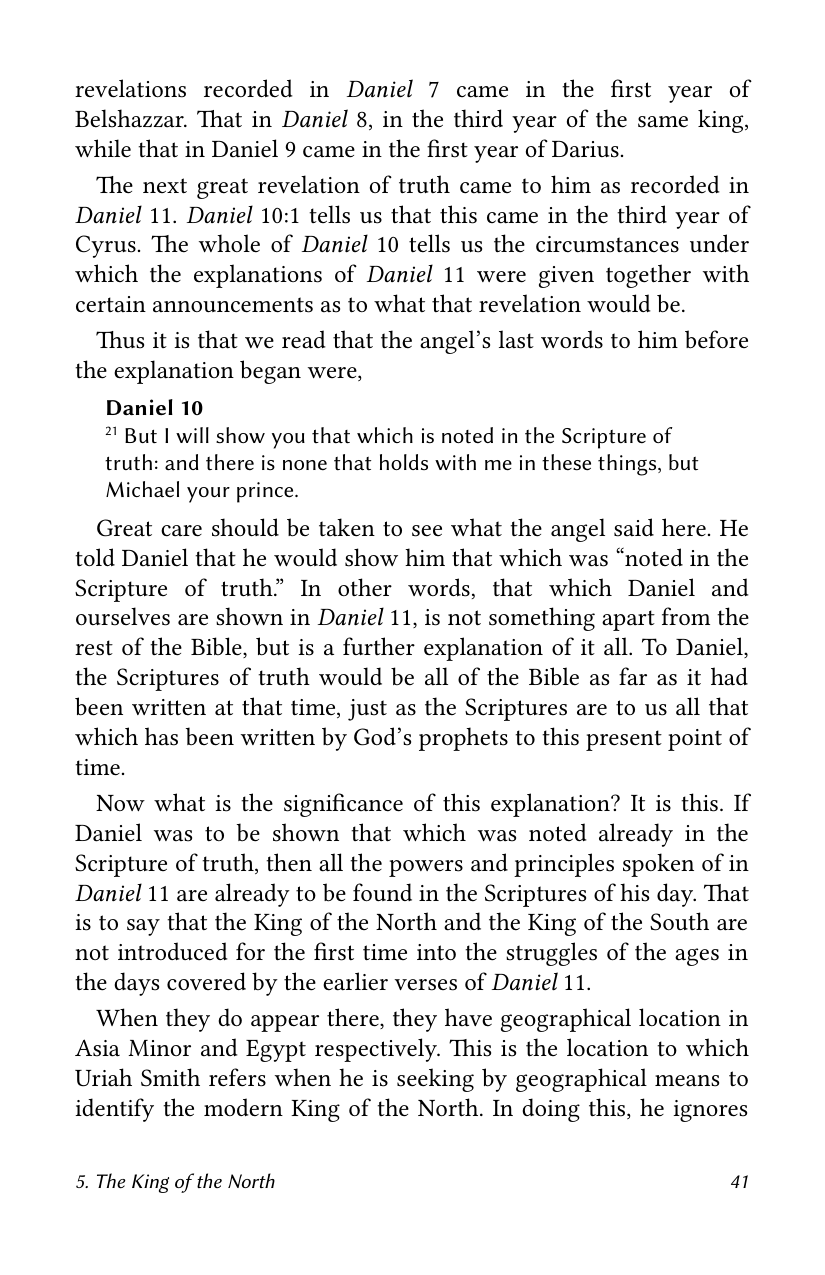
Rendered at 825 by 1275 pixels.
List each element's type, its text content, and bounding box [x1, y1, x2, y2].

text Now what is the significance of this explanation? It is this. If Daniel was to be shown that which was noted already in the Scripture of truth, then all the powers and principles spoken of in Daniel 11 are already to be found in the Scriptures of his day. That is to say that the King of the North and the King of the South are not introduced for the first time into the struggles of the ages in the days covered by the earlier verses of Daniel 11. [75, 789, 750, 997]
text The next great revelation of truth came to him as recorded in Daniel 11. Daniel 10:1 tells us that this came in the third year of Cyrus. The whole of Daniel 10 tells us the circumstances under which the explanations of Daniel 11 were given together with certain announcements as to what that revelation would be. [75, 171, 750, 319]
text When they do appear there, they have geographical location in Asia Minor and Egypt respectively. This is the location to which Uriah Smith refers when he is seeking by geographical means to identify the modern King of the North. In doing this, he ignores [75, 1004, 750, 1122]
text Daniel 10 [105, 395, 750, 421]
text Great care should be taken to see what the angel said here. He told Daniel that he would show him that which was “noted in the Scripture of truth.” In other words, that which Daniel and ourselves are shown in Daniel 11, is not something apart from the rest of the Bible, but is a further explanation of it all. To Daniel, the Scriptures of truth would be all of the Bible as far as it had been written at that time, just as the Scriptures are to us all that which has been written by God’s prophets to this present point of time. [75, 514, 750, 781]
text revelations recorded in Daniel 7 came in the first year of Belshazzar. That in Daniel 8, in the third year of the same king, while that in Daniel 9 came in the first year of Darius. [75, 75, 750, 163]
text 21 But I will show you that which is noted in the Scripture of truth: and there is none that holds with me in these things, but Michael your prince. [105, 423, 720, 503]
text Thus it is that we read that the angel’s last words to him before the explanation began were, [75, 326, 750, 385]
